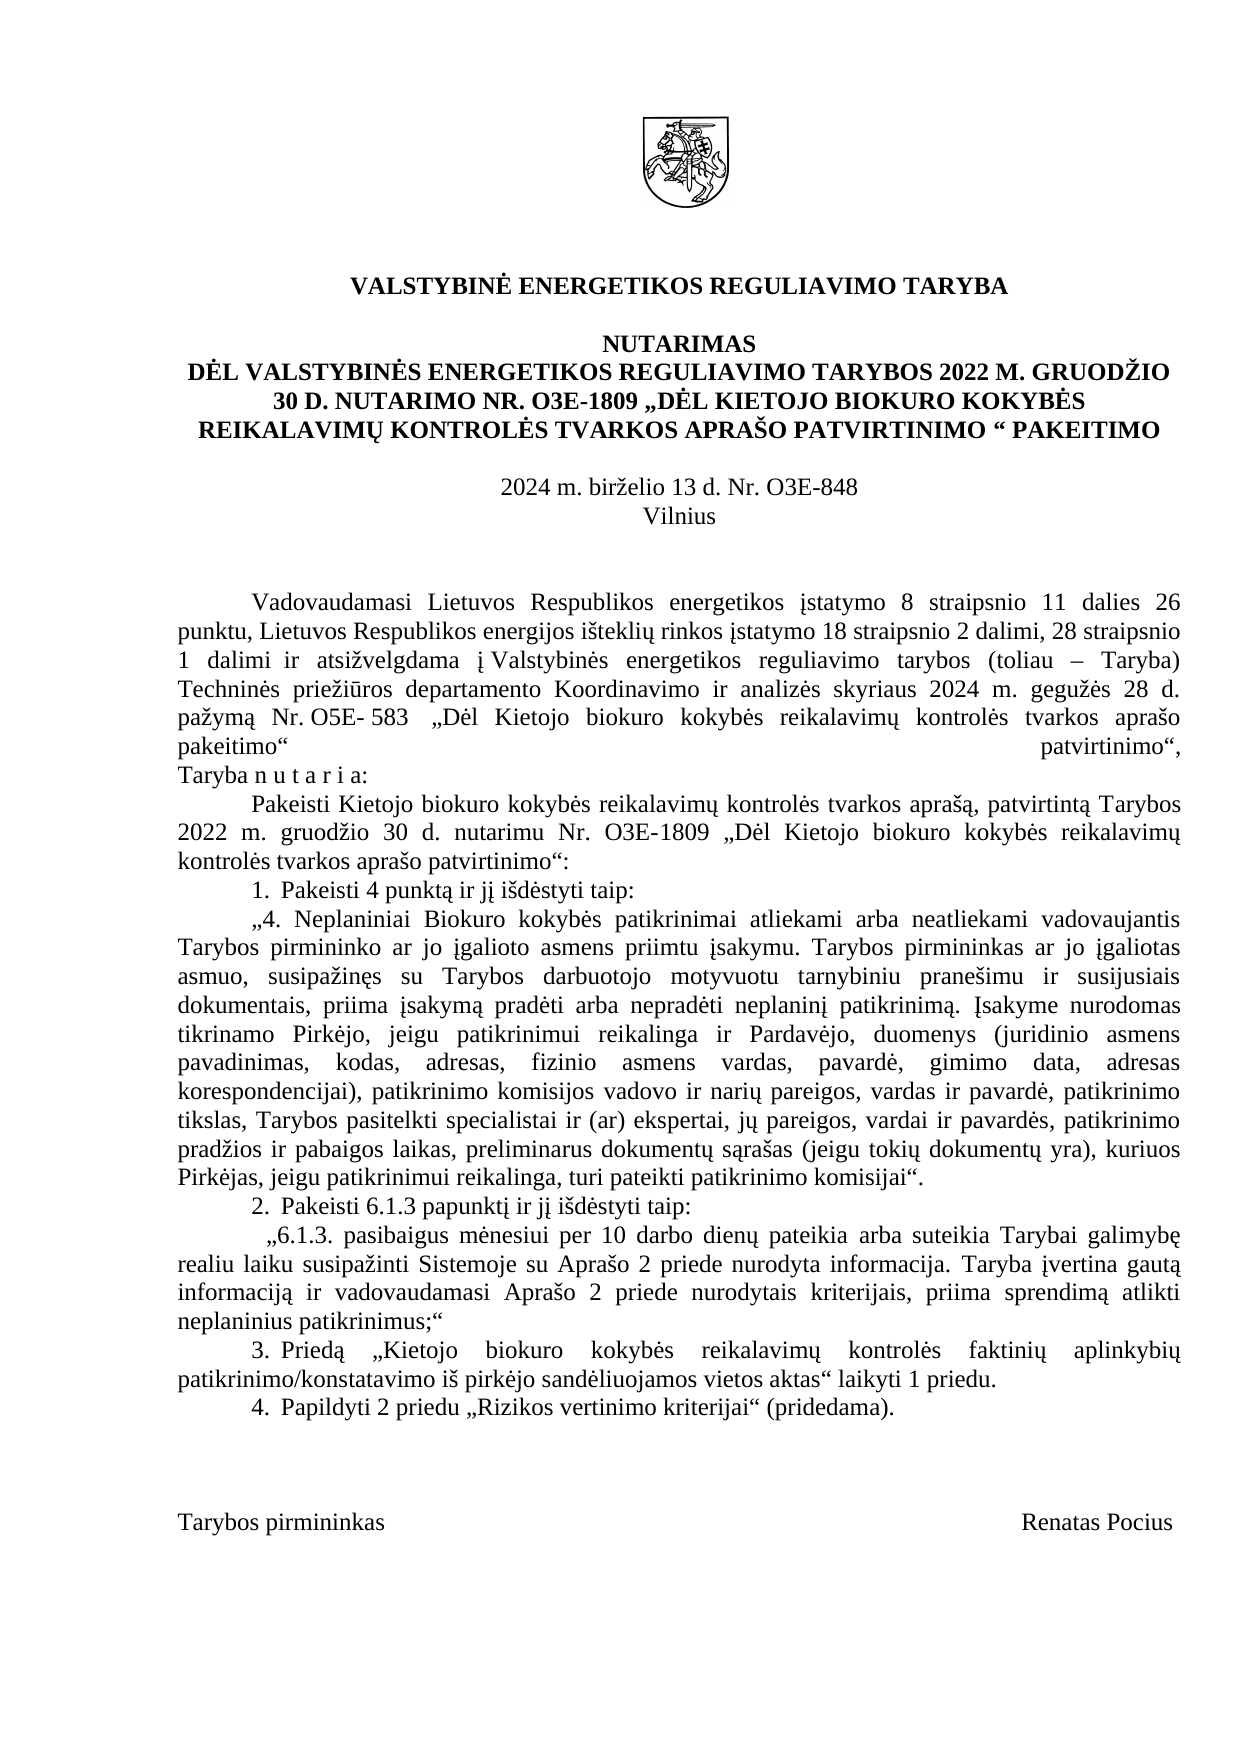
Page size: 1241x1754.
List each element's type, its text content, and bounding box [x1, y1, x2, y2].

text Tarybos pirmininkas Renatas Pocius [177, 1507, 1181, 1536]
text Vilnius [177, 501, 1181, 530]
text 4. Papildyti 2 priedu „Rizikos vertinimo kriterijai“ (pridedama). [177, 1392, 1181, 1421]
text „6.1.3. pasibaigus mėnesiui per 10 darbo dienų pateikia arba suteikia Tarybai galimybę realiu laiku susipažinti Sistemoje su Aprašo 2 priede nurodyta informacija. Taryba įvertina gautą informaciją ir vadovaudamasi Aprašo 2 priede nurodytais kriterijais, priima sprendimą atlikti neplaninius patikrinimus;“ [177, 1220, 1181, 1335]
text 1. Pakeisti 4 punktą ir jį išdėstyti taip: [251, 875, 1181, 904]
text 2024 m. birželio 13 d. Nr. O3E-848 [177, 472, 1181, 501]
text DĖL VALSTYBINĖS ENERGETIKOS REGULIAVIMO TARYBOS 2022 M. GRUODŽIO 30 D. NUTARIMO NR. O3E-1809 „DĖL KIETOJO BIOKURO KOKYBĖS REIKALAVIMŲ KONTROLĖS TVARKOS APRAŠO PATVIRTINIMO “ PAKEITIMO [177, 357, 1181, 444]
text VALSTYBINĖ ENERGETIKOS REGULIAVIMO TARYBA [177, 271, 1181, 300]
text NUTARIMAS [177, 329, 1181, 357]
text Pakeisti Kietojo biokuro kokybės reikalavimų kontrolės tvarkos aprašą, patvirtintą Tarybos 2022 m. gruodžio 30 d. nutarimu Nr. O3E-1809 „Dėl Kietojo biokuro kokybės reikalavimų kontrolės tvarkos aprašo patvirtinimo“: [177, 789, 1181, 875]
text 2. Pakeisti 6.1.3 papunktį ir jį išdėstyti taip: [177, 1191, 1181, 1220]
text „4. Neplaniniai Biokuro kokybės patikrinimai atliekami arba neatliekami vadovaujantis Tarybos pirmininko ar jo įgalioto asmens priimtu įsakymu. Tarybos pirmininkas ar jo įgaliotas asmuo, susipažinęs su Tarybos darbuotojo motyvuotu tarnybiniu pranešimu ir susijusiais dokumentais, priima įsakymą pradėti arba nepradėti neplaninį patikrinimą. Įsakyme nurodomas tikrinamo Pirkėjo, jeigu patikrinimui reikalinga ir Pardavėjo, duomenys (juridinio asmens pavadinimas, kodas, adresas, fizinio asmens vardas, pavardė, gimimo data, adresas korespondencijai), patikrinimo komisijos vadovo ir narių pareigos, vardas ir pavardė, patikrinimo tikslas, Tarybos pasitelkti specialistai ir (ar) ekspertai, jų pareigos, vardai ir pavardės, patikrinimo pradžios ir pabaigos laikas, preliminarus dokumentų sąrašas (jeigu tokių dokumentų yra), kuriuos Pirkėjas, jeigu patikrinimui reikalinga, turi pateikti patikrinimo komisijai“. [177, 904, 1181, 1191]
text Vadovaudamasi Lietuvos Respublikos energetikos įstatymo 8 straipsnio 11 dalies 26 punktu, Lietuvos Respublikos energijos išteklių rinkos įstatymo 18 straipsnio 2 dalimi, 28 straipsnio 1 dalimi ir atsižvelgdama į Valstybinės energetikos reguliavimo tarybos (toliau ‒ Taryba) Techninės priežiūros departamento Koordinavimo ir analizės skyriaus 2024 m. gegužės 28 d. pažymą Nr. O5E- 583 „Dėl Kietojo biokuro kokybės reikalavimų kontrolės tvarkos aprašo pakeitimo“ patvirtinimo“, Taryba n u t a r i a: [177, 587, 1181, 789]
text 3. Priedą „Kietojo biokuro kokybės reikalavimų kontrolės faktinių aplinkybių patikrinimo/konstatavimo iš pirkėjo sandėliuojamos vietos aktas“ laikyti 1 priedu. [177, 1335, 1181, 1392]
